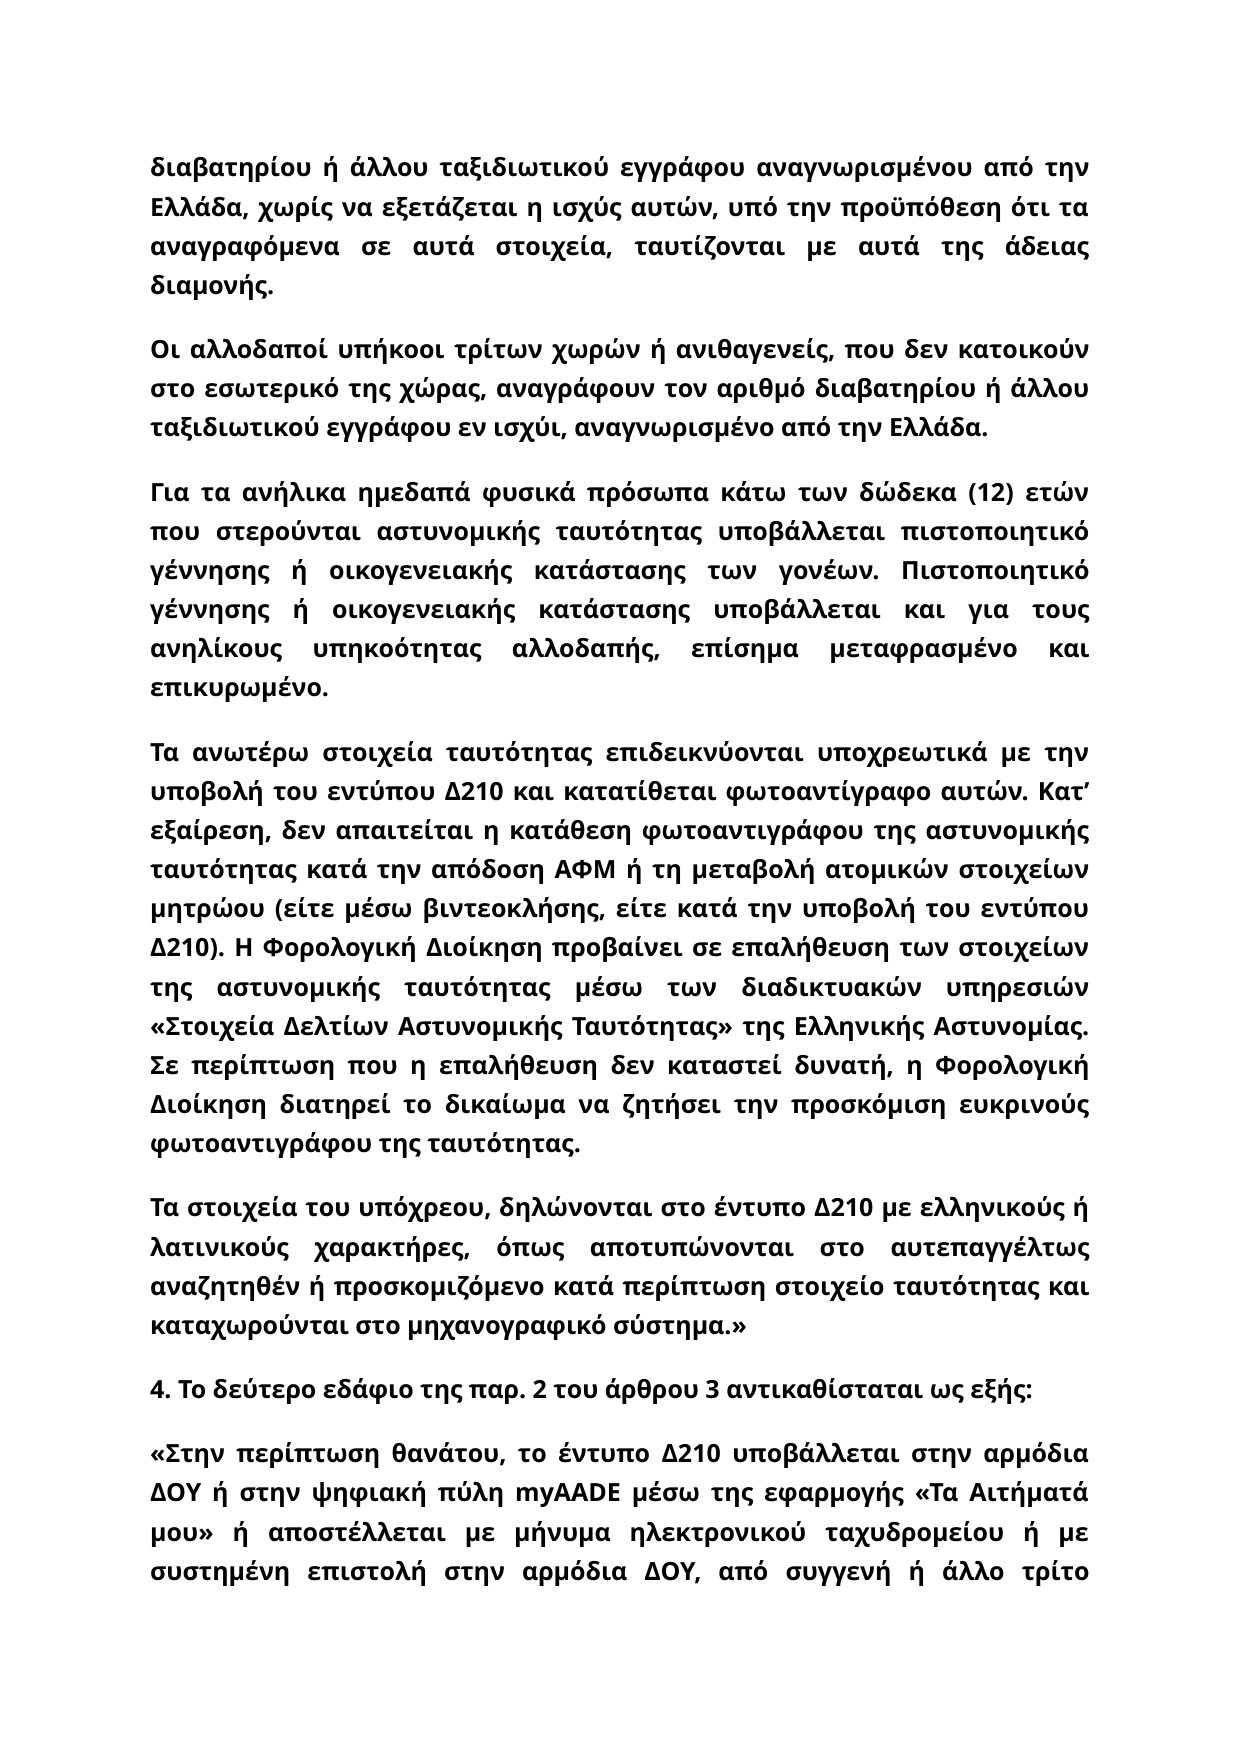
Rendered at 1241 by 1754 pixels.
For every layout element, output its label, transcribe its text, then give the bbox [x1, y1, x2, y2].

text 4. Το δεύτερο εδάφιο της παρ. 2 του άρθρου 3 αντικαθίσταται ως εξής: [150, 1372, 1090, 1406]
text Για τα ανήλικα ημεδαπά φυσικά πρόσωπα κάτω των δώδεκα (12) ετών που στερούνται αστυνομικής ταυτότητας υποβάλλεται πιστοποιητικό γέννησης ή οικογενειακής κατάστασης των γονέων. Πιστοποιητικό γέννησης ή οικογενειακής κατάστασης υποβάλλεται και για τους ανηλίκους υπηκοότητας αλλοδαπής, επίσημα μεταφρασμένο και επικυρωμένο. [150, 474, 1090, 704]
text «Στην περίπτωση θανάτου, το έντυπο Δ210 υποβάλλεται στην αρμόδια ΔΟΥ ή στην ψηφιακή πύλη myAADE μέσω της εφαρμογής «Τα Αιτήματά μου» ή αποστέλλεται με μήνυμα ηλεκτρονικού ταχυδρομείου ή με συστημένη επιστολή στην αρμόδια ΔΟΥ, από συγγενή ή άλλο τρίτο [150, 1436, 1090, 1587]
text Τα ανωτέρω στοιχεία ταυτότητας επιδεικνύονται υποχρεωτικά με την υποβολή του εντύπου Δ210 και κατατίθεται φωτοαντίγραφο αυτών. Κατ’ εξαίρεση, δεν απαιτείται η κατάθεση φωτοαντιγράφου της αστυνομικής ταυτότητας κατά την απόδοση ΑΦΜ ή τη μεταβολή ατομικών στοιχείων μητρώου (είτε μέσω βιντεοκλήσης, είτε κατά την υποβολή του εντύπου Δ210). Η Φορολογική Διοίκηση προβαίνει σε επαλήθευση των στοιχείων της αστυνομικής ταυτότητας μέσω των διαδικτυακών υπηρεσιών «Στοιχεία Δελτίων Αστυνομικής Ταυτότητας» της Ελληνικής Αστυνομίας. Σε περίπτωση που η επαλήθευση δεν καταστεί δυνατή, η Φορολογική Διοίκηση διατηρεί το δικαίωμα να ζητήσει την προσκόμιση ευκρινούς φωτοαντιγράφου της ταυτότητας. [150, 734, 1090, 1160]
text διαβατηρίου ή άλλου ταξιδιωτικού εγγράφου αναγνωρισμένου από την Ελλάδα, χωρίς να εξετάζεται η ισχύς αυτών, υπό την προϋπόθεση ότι τα αναγραφόμενα σε αυτά στοιχεία, ταυτίζονται με αυτά της άδειας διαμονής. [150, 150, 1090, 302]
text Οι αλλοδαποί υπήκοοι τρίτων χωρών ή ανιθαγενείς, που δεν κατοικούν στο εσωτερικό της χώρας, αναγράφουν τον αριθμό διαβατηρίου ή άλλου ταξιδιωτικού εγγράφου εν ισχύι, αναγνωρισμένο από την Ελλάδα. [150, 332, 1090, 444]
text Τα στοιχεία του υπόχρεου, δηλώνονται στο έντυπο Δ210 με ελληνικούς ή λατινικούς χαρακτήρες, όπως αποτυπώνονται στο αυτεπαγγέλτως αναζητηθέν ή προσκομιζόμενο κατά περίπτωση στοιχείο ταυτότητας και καταχωρούνται στο μηχανογραφικό σύστημα.» [150, 1190, 1090, 1342]
